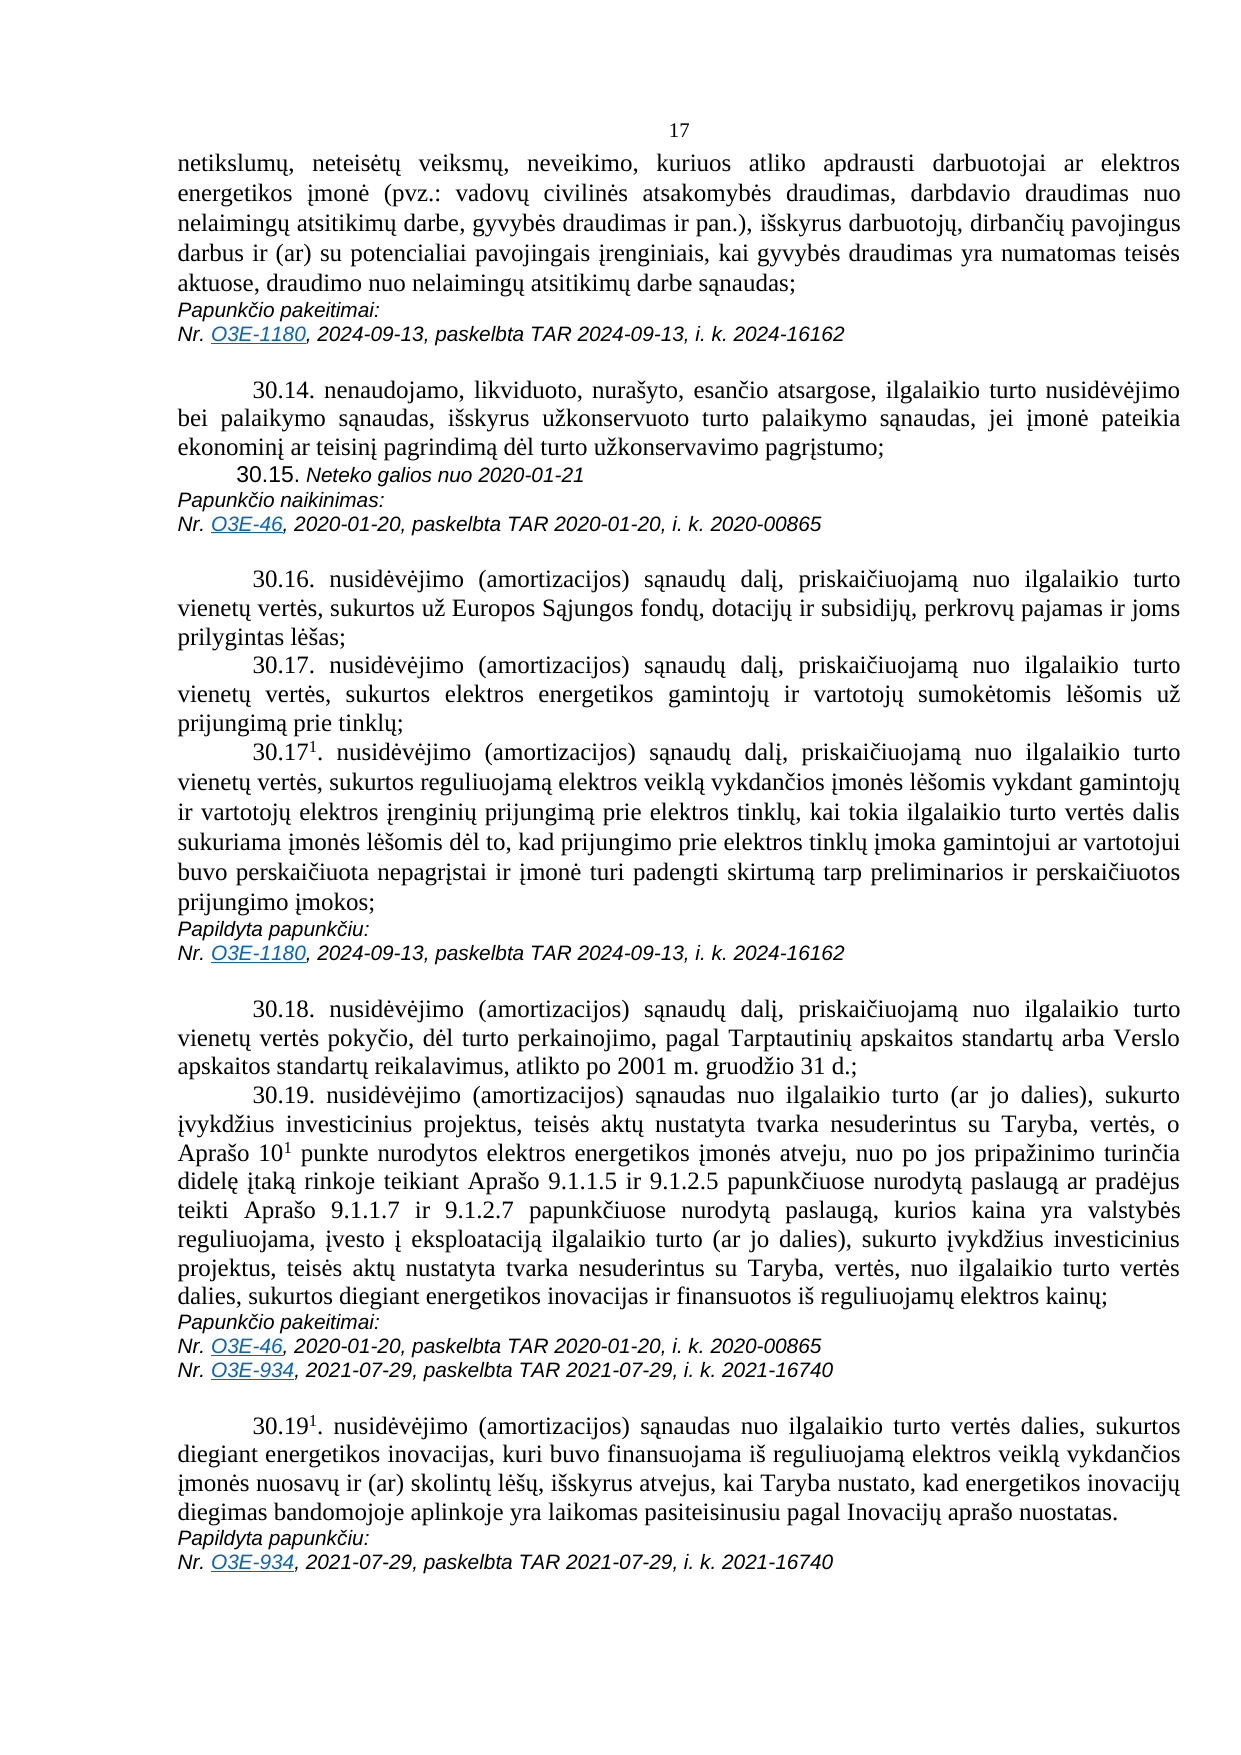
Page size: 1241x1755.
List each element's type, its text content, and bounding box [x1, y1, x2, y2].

text Nr. O3E-46, 2020-01-20, paskelbta TAR 2020-01-20, i. k. 2020-00865 [177, 1334, 1181, 1358]
text Papunkčio pakeitimai: [177, 298, 1181, 322]
text Nr. O3E-1180, 2024-09-13, paskelbta TAR 2024-09-13, i. k. 2024-16162 [177, 322, 1181, 346]
text Papildyta papunkčiu: [177, 1526, 1181, 1550]
text netikslumų, neteisėtų veiksmų, neveikimo, kuriuos atliko apdrausti darbuotojai ar elektros energetikos įmonė (pvz.: vadovų civilinės atsakomybės draudimas, darbdavio draudimas nuo nelaimingų atsitikimų darbe, gyvybės draudimas ir pan.), išskyrus darbuotojų, dirbančių pavojingus darbus ir (ar) su potencialiai pavojingais įrenginiais, kai gyvybės draudimas yra numatomas teisės aktuose, draudimo nuo nelaimingų atsitikimų darbe sąnaudas; [177, 148, 1181, 297]
text 30.17. nusidėvėjimo (amortizacijos) sąnaudų dalį, priskaičiuojamą nuo ilgalaikio turto vienetų vertės, sukurtos elektros energetikos gamintojų ir vartotojų sumokėtomis lėšomis už prijungimą prie tinklų; [177, 650, 1181, 737]
text Nr. O3E-46, 2020-01-20, paskelbta TAR 2020-01-20, i. k. 2020-00865 [177, 511, 1181, 535]
text 30.19. nusidėvėjimo (amortizacijos) sąnaudas nuo ilgalaikio turto (ar jo dalies), sukurto įvykdžius investicinius projektus, teisės aktų nustatyta tvarka nesuderintus su Taryba, vertės, o Aprašo 101 punkte nurodytos elektros energetikos įmonės atveju, nuo po jos pripažinimo turinčia didelę įtaką rinkoje teikiant Aprašo 9.1.1.5 ir 9.1.2.5 papunkčiuose nurodytą paslaugą ar pradėjus teikti Aprašo 9.1.1.7 ir 9.1.2.7 papunkčiuose nurodytą paslaugą, kurios kaina yra valstybės reguliuojama, įvesto į eksploataciją ilgalaikio turto (ar jo dalies), sukurto įvykdžius investicinius projektus, teisės aktų nustatyta tvarka nesuderintus su Taryba, vertės, nuo ilgalaikio turto vertės dalies, sukurtos diegiant energetikos inovacijas ir finansuotos iš reguliuojamų elektros kainų; [177, 1080, 1181, 1310]
text 30.18. nusidėvėjimo (amortizacijos) sąnaudų dalį, priskaičiuojamą nuo ilgalaikio turto vienetų vertės pokyčio, dėl turto perkainojimo, pagal Tarptautinių apskaitos standartų arba Verslo apskaitos standartų reikalavimus, atlikto po 2001 m. gruodžio 31 d.; [177, 994, 1181, 1080]
text 30.171. nusidėvėjimo (amortizacijos) sąnaudų dalį, priskaičiuojamą nuo ilgalaikio turto vienetų vertės, sukurtos reguliuojamą elektros veiklą vykdančios įmonės lėšomis vykdant gamintojų ir vartotojų elektros įrenginių prijungimą prie elektros tinklų, kai tokia ilgalaikio turto vertės dalis sukuriama įmonės lėšomis dėl to, kad prijungimo prie elektros tinklų įmoka gamintojui ar vartotojui buvo perskaičiuota nepagrįstai ir įmonė turi padengti skirtumą tarp preliminarios ir perskaičiuotos prijungimo įmokos; [177, 737, 1181, 916]
text Nr. O3E-934, 2021-07-29, paskelbta TAR 2021-07-29, i. k. 2021-16740 [177, 1358, 1181, 1382]
text Papildyta papunkčiu: [177, 917, 1181, 941]
text Nr. O3E-1180, 2024-09-13, paskelbta TAR 2024-09-13, i. k. 2024-16162 [177, 941, 1181, 965]
text Nr. O3E-934, 2021-07-29, paskelbta TAR 2021-07-29, i. k. 2021-16740 [177, 1550, 1181, 1574]
text 30.15. Neteko galios nuo 2020-01-21 [177, 461, 1181, 487]
text 30.191. nusidėvėjimo (amortizacijos) sąnaudas nuo ilgalaikio turto vertės dalies, sukurtos diegiant energetikos inovacijas, kuri buvo finansuojama iš reguliuojamą elektros veiklą vykdančios įmonės nuosavų ir (ar) skolintų lėšų, išskyrus atvejus, kai Taryba nustato, kad energetikos inovacijų diegimas bandomojoje aplinkoje yra laikomas pasiteisinusiu pagal Inovacijų aprašo nuostatas. [177, 1411, 1181, 1526]
text 30.14. nenaudojamo, likviduoto, nurašyto, esančio atsargose, ilgalaikio turto nusidėvėjimo bei palaikymo sąnaudas, išskyrus užkonservuoto turto palaikymo sąnaudas, jei įmonė pateikia ekonominį ar teisinį pagrindimą dėl turto užkonservavimo pagrįstumo; [177, 375, 1181, 461]
text 30.16. nusidėvėjimo (amortizacijos) sąnaudų dalį, priskaičiuojamą nuo ilgalaikio turto vienetų vertės, sukurtos už Europos Sąjungos fondų, dotacijų ir subsidijų, perkrovų pajamas ir joms prilygintas lėšas; [177, 564, 1181, 650]
text Papunkčio pakeitimai: [177, 1310, 1181, 1334]
text Papunkčio naikinimas: [177, 487, 1181, 511]
